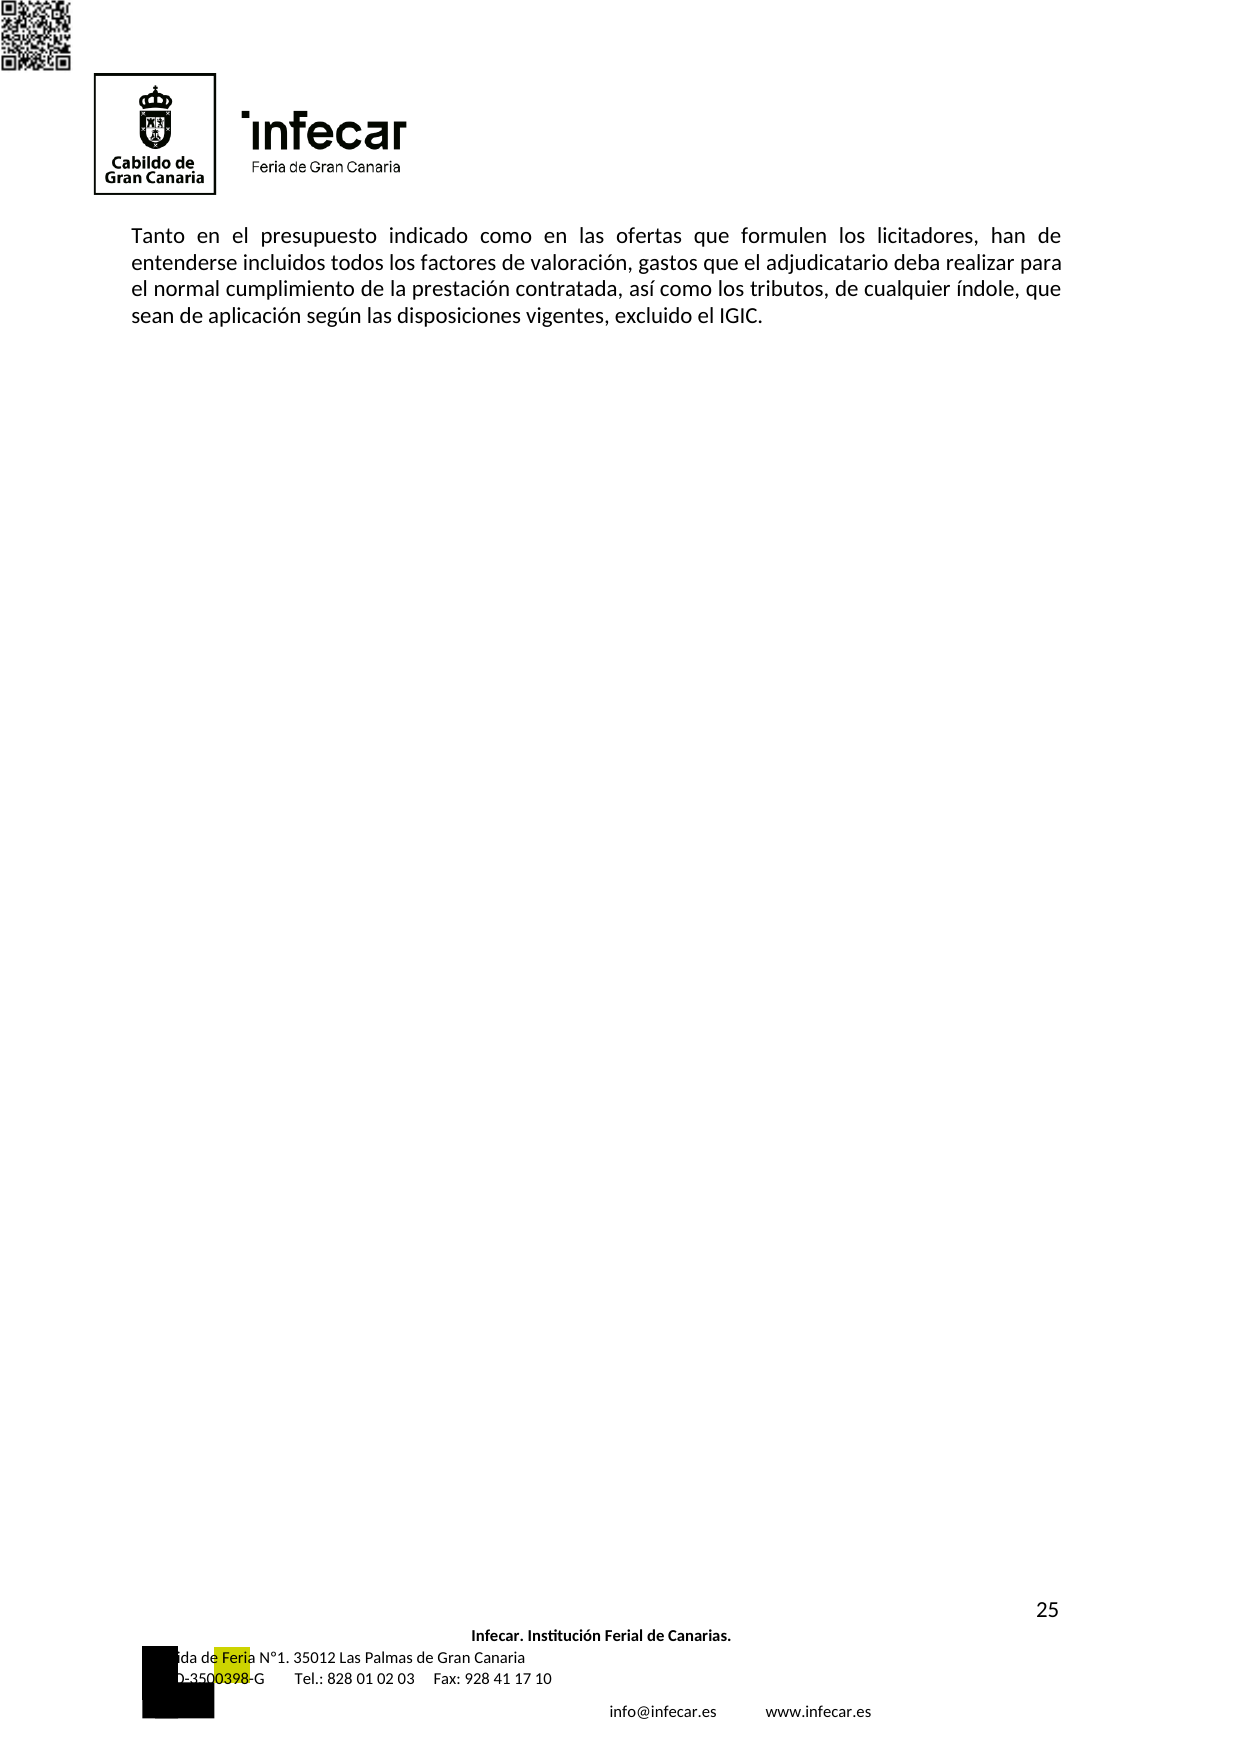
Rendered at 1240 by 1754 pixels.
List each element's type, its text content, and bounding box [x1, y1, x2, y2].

text Tanto en el presupuesto indicado como en las ofertas que formulen los licitadores, han de entenderse incluidos todos los factores de valoración, gastos que el adjudicatario deba realizar para el normal cumplimiento de la prestación contratada, así como los tributos, de cualquier índole, que sean de aplicación según las disposiciones vigentes, excluido el IGIC. [131, 222, 1064, 329]
